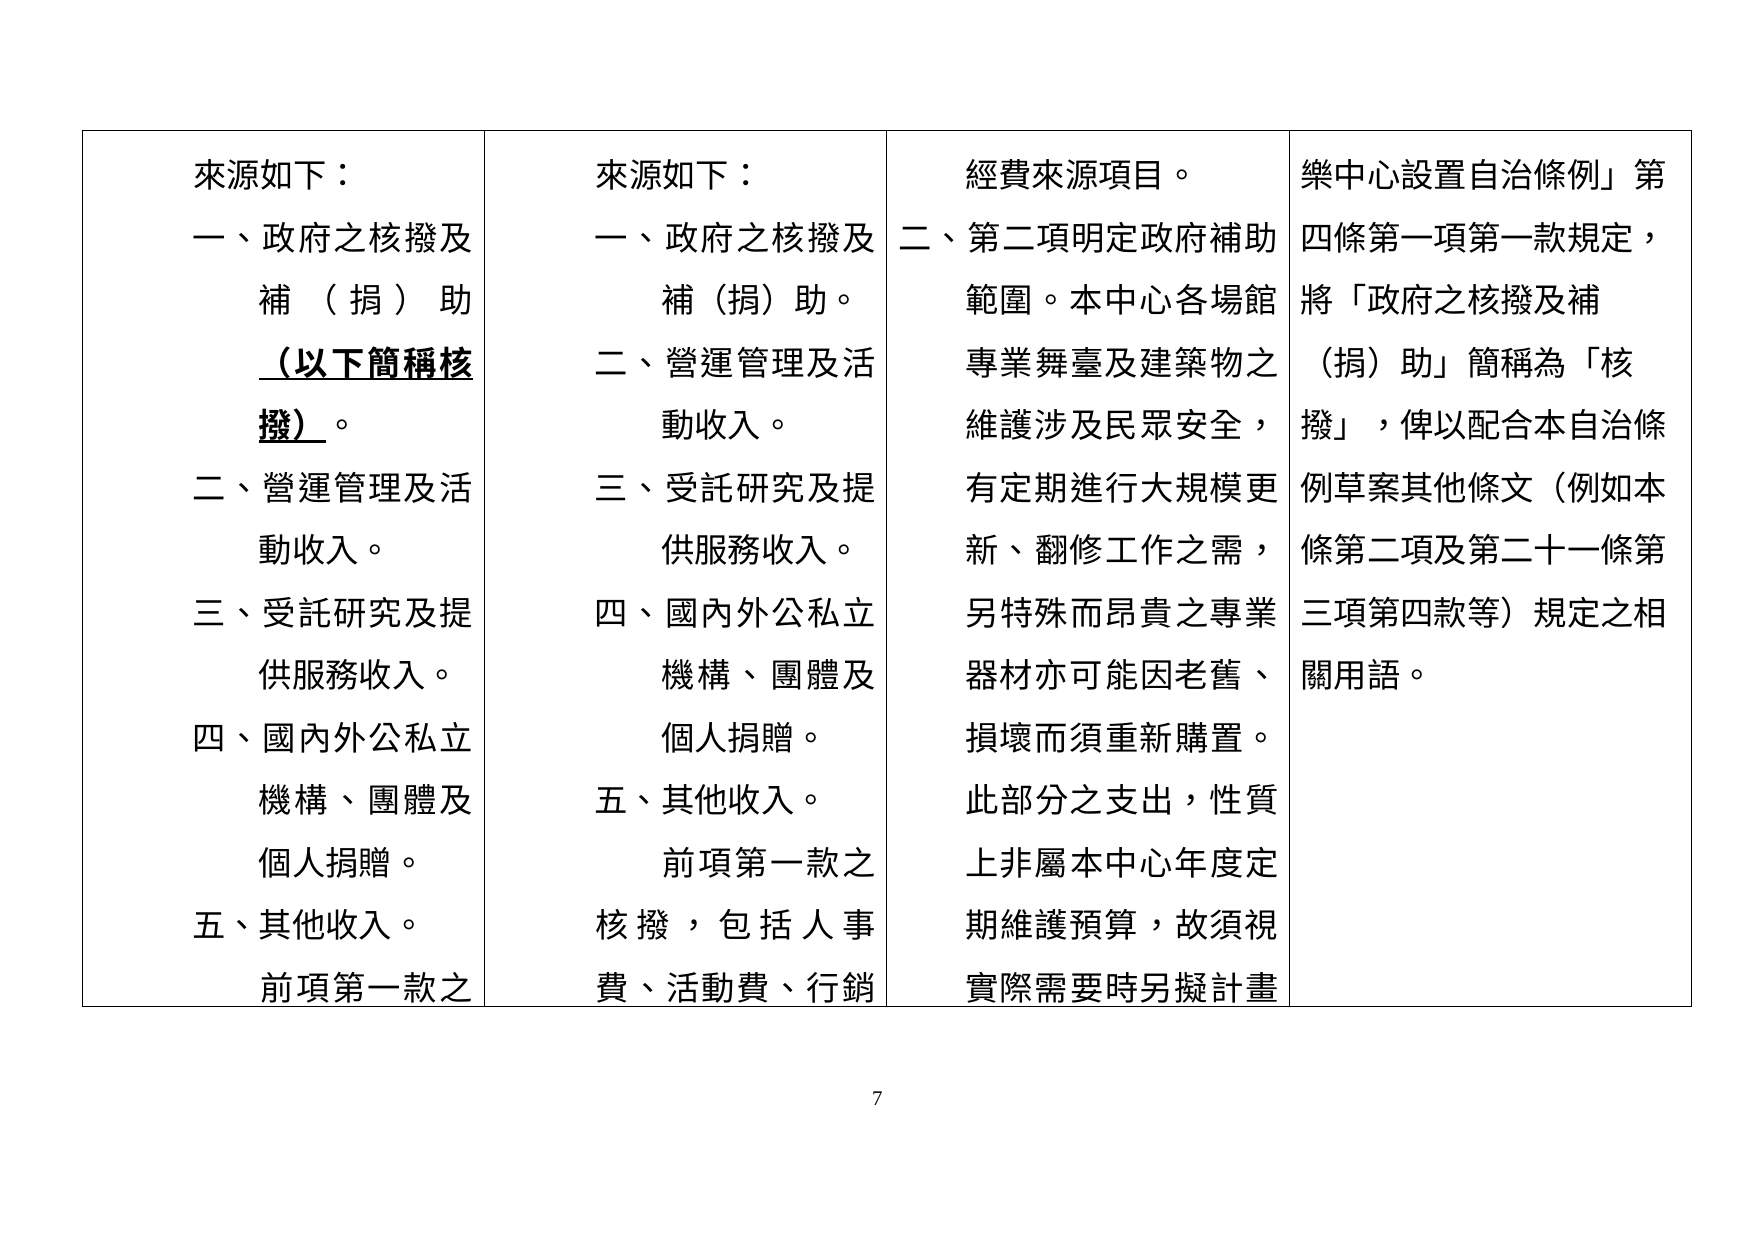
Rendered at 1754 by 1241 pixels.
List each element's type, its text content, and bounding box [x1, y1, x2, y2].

table_cell 經費來源項目。 二、第二項明定政府補助範圍。本中心各場館專業舞臺及建築物之維護涉及民眾安全，有定期進行大規模更新、翻修工作之需，另特殊而昂貴之專業器材亦可能因老舊、損壞而須重新購置。此部分之支出，性質上非屬本中心年度定期維護預算，故須視實際需要時另擬計畫 [887, 131, 1289, 1006]
table_cell 來源如下： 一、政府之核撥及補（捐）助（以下簡稱核撥）。 二、營運管理及活動收入。 三、受託研究及提供服務收入。 四、國內外公私立機構、團體及個人捐贈。 五、其他收入。 前項第一款之 [83, 131, 484, 1006]
table_cell 來源如下： 一、政府之核撥及補（捐）助。 二、營運管理及活動收入。 三、受託研究及提供服務收入。 四、國內外公私立機構、團體及個人捐贈。 五、其他收入。 前項第一款之核撥，包括人事費、活動費、行銷 [485, 131, 886, 1006]
table_cell 樂中心設置自治條例」第四條第一項第一款規定，將「政府之核撥及補（捐）助」簡稱為「核撥」，俾以配合本自治條例草案其他條文（例如本條第二項及第二十一條第三項第四款等）規定之相關用語。 [1290, 131, 1691, 1006]
